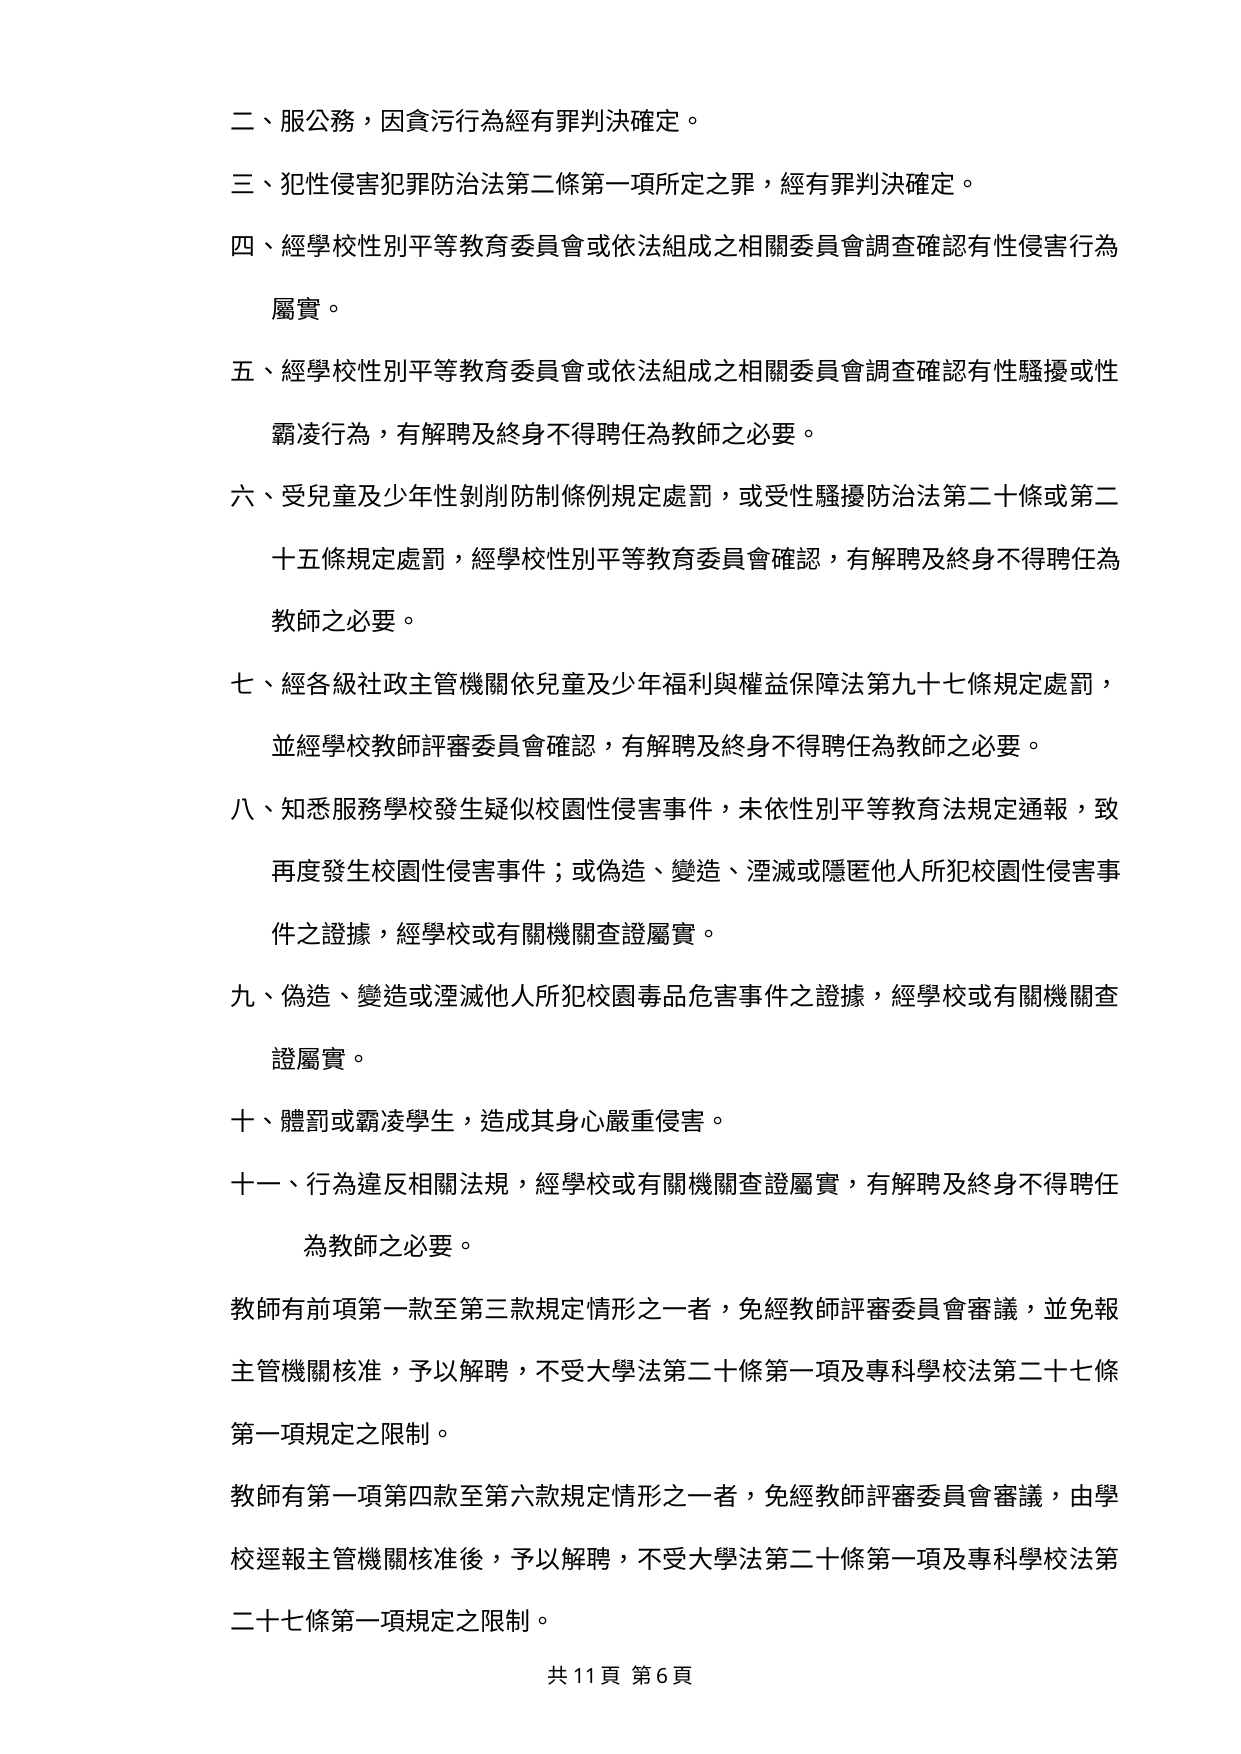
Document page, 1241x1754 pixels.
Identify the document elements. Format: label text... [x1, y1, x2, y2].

text 教師有前項第一款至第三款規定情形之一者，免經教師評審委員會審議，並免報主管機關核准，予以解聘，不受大學法第二十條第一項及專科學校法第二十七條第一項規定之限制。 [230, 1266, 1122, 1453]
text 五、經學校性別平等教育委員會或依法組成之相關委員會調查確認有性騷擾或性霸凌行為，有解聘及終身不得聘任為教師之必要。 [230, 328, 1122, 453]
text 二、服公務，因貪污行為經有罪判決確定。 [230, 78, 1122, 141]
text 七、經各級社政主管機關依兒童及少年福利與權益保障法第九十七條規定處罰，並經學校教師評審委員會確認，有解聘及終身不得聘任為教師之必要。 [230, 641, 1122, 766]
text 九、偽造、變造或湮滅他人所犯校園毒品危害事件之證據，經學校或有關機關查證屬實。 [230, 953, 1122, 1078]
text 四、經學校性別平等教育委員會或依法組成之相關委員會調查確認有性侵害行為屬實。 [230, 203, 1122, 328]
text 十一、行為違反相關法規，經學校或有關機關查證屬實，有解聘及終身不得聘任為教師之必要。 [230, 1141, 1122, 1266]
text 八、知悉服務學校發生疑似校園性侵害事件，未依性別平等教育法規定通報，致再度發生校園性侵害事件；或偽造、變造、湮滅或隱匿他人所犯校園性侵害事件之證據，經學校或有關機關查證屬實。 [230, 766, 1122, 953]
text 十、體罰或霸凌學生，造成其身心嚴重侵害。 [230, 1078, 1122, 1141]
text 六、受兒童及少年性剝削防制條例規定處罰，或受性騷擾防治法第二十條或第二十五條規定處罰，經學校性別平等教育委員會確認，有解聘及終身不得聘任為教師之必要。 [230, 453, 1122, 641]
text 三、犯性侵害犯罪防治法第二條第一項所定之罪，經有罪判決確定。 [230, 141, 1122, 203]
text 教師有第一項第四款至第六款規定情形之一者，免經教師評審委員會審議，由學校逕報主管機關核准後，予以解聘，不受大學法第二十條第一項及專科學校法第二十七條第一項規定之限制。 [230, 1453, 1122, 1641]
